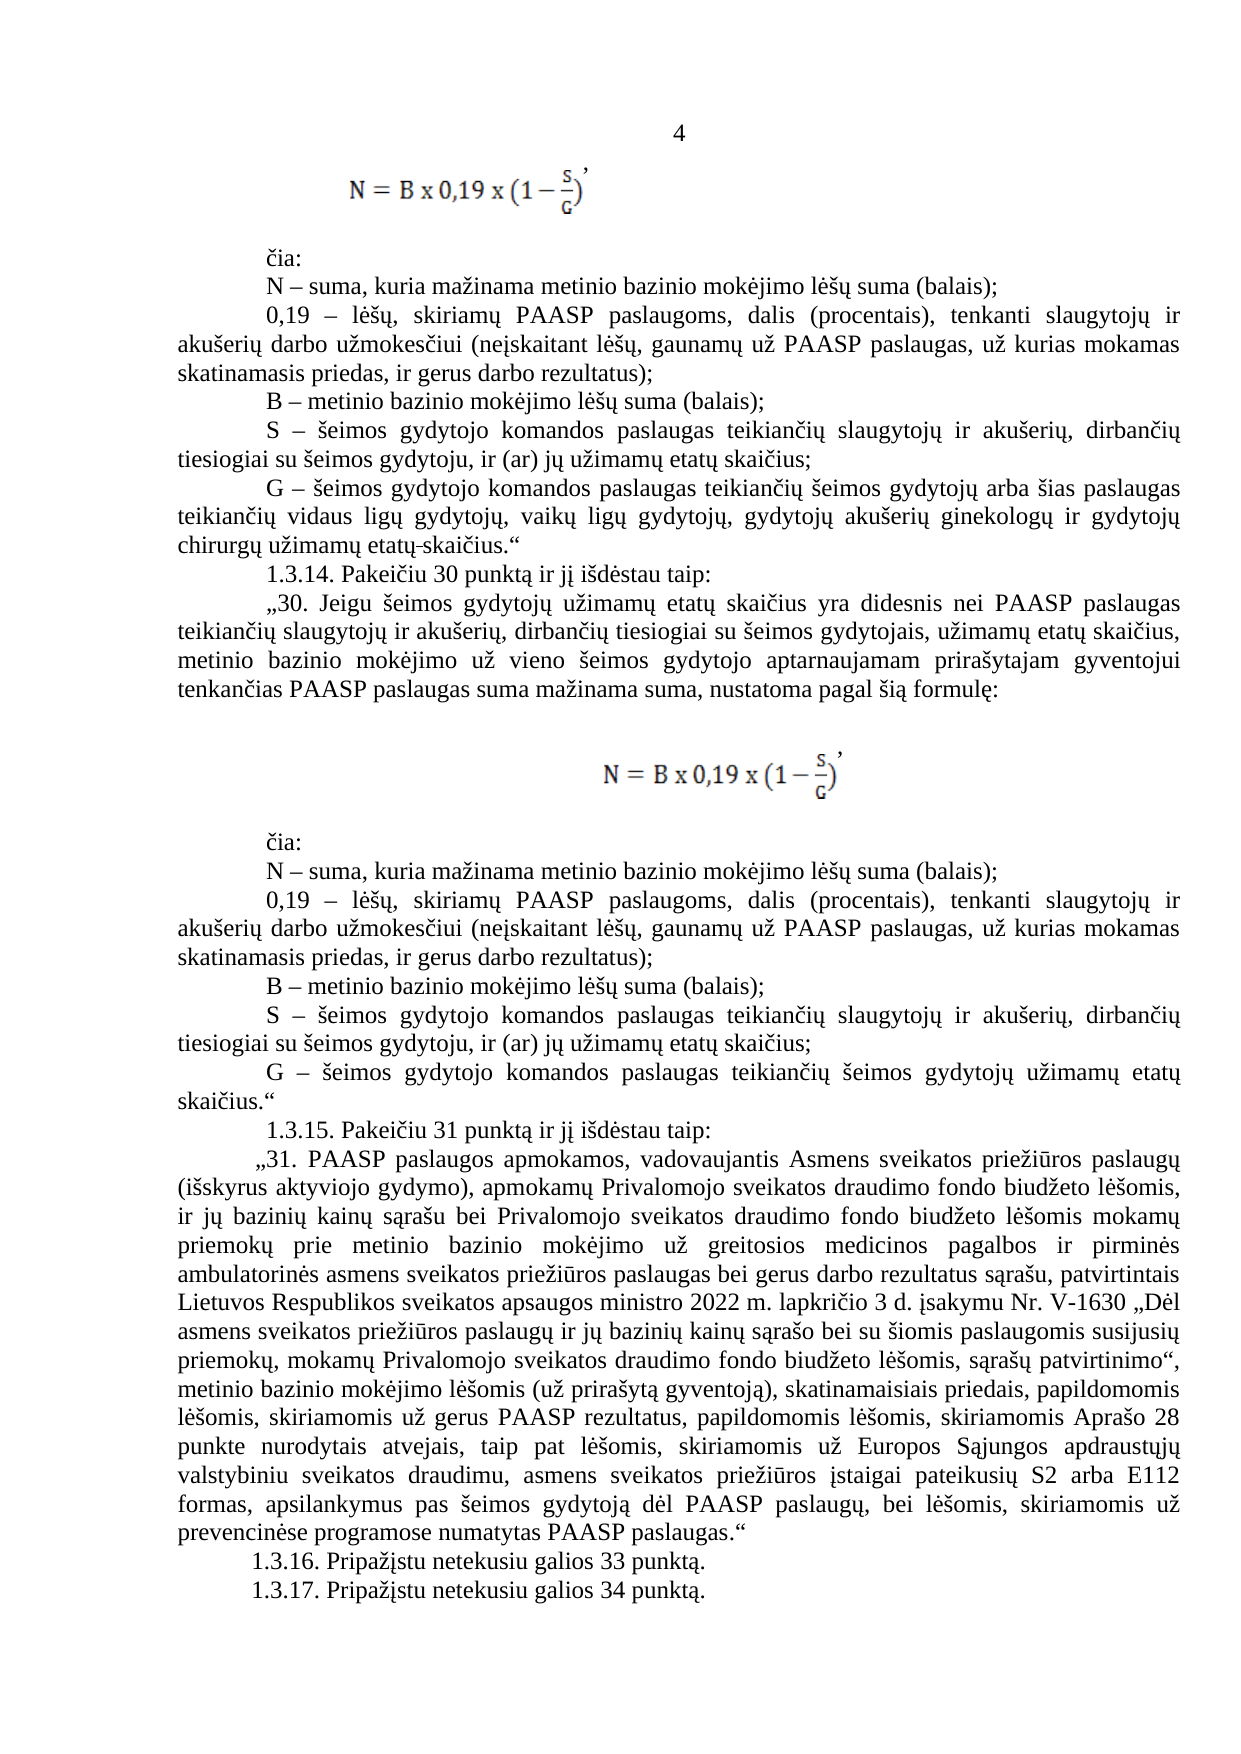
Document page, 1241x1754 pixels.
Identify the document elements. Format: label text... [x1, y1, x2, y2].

text G – šeimos gydytojo komandos paslaugas teikiančių šeimos gydytojų arba šias paslaugas teikiančių vidaus ligų gydytojų, vaikų ligų gydytojų, gydytojų akušerių ginekologų ir gydytojų chirurgų užimamų etatų skaičius.“ [177, 473, 1181, 559]
text 1.3.15. Pakeičiu 31 punktą ir jį išdėstau taip: [177, 1115, 1181, 1143]
text , [177, 147, 1181, 214]
text 0,19 – lėšų, skiriamų PAASP paslaugoms, dalis (procentais), tenkanti slaugytojų ir akušerių darbo užmokesčiui (neįskaitant lėšų, gaunamų už PAASP paslaugas, už kurias mokamas skatinamasis priedas, ir gerus darbo rezultatus); [177, 300, 1181, 386]
text čia: [177, 243, 1181, 271]
text „30. Jeigu šeimos gydytojų užimamų etatų skaičius yra didesnis nei PAASP paslaugas teikiančių slaugytojų ir akušerių, dirbančių tiesiogiai su šeimos gydytojais, užimamų etatų skaičius, metinio bazinio mokėjimo už vieno šeimos gydytojo aptarnaujamam prirašytajam gyventojui tenkančias PAASP paslaugas suma mažinama suma, nustatoma pagal šią formulę: [177, 588, 1181, 703]
text 1.3.14. Pakeičiu 30 punktą ir jį išdėstau taip: [177, 559, 1181, 588]
text , [177, 731, 1181, 798]
text čia: [177, 827, 1181, 856]
text 1.3.17. Pripažįstu netekusiu galios 34 punktą. [177, 1575, 1181, 1604]
text B – metinio bazinio mokėjimo lėšų suma (balais); [177, 971, 1181, 1000]
text 1.3.16. Pripažįstu netekusiu galios 33 punktą. [177, 1546, 1181, 1575]
text S – šeimos gydytojo komandos paslaugas teikiančių slaugytojų ir akušerių, dirbančių tiesiogiai su šeimos gydytoju, ir (ar) jų užimamų etatų skaičius; [177, 1000, 1181, 1057]
text 0,19 – lėšų, skiriamų PAASP paslaugoms, dalis (procentais), tenkanti slaugytojų ir akušerių darbo užmokesčiui (neįskaitant lėšų, gaunamų už PAASP paslaugas, už kurias mokamas skatinamasis priedas, ir gerus darbo rezultatus); [177, 885, 1181, 971]
text N – suma, kuria mažinama metinio bazinio mokėjimo lėšų suma (balais); [177, 271, 1181, 300]
text G – šeimos gydytojo komandos paslaugas teikiančių šeimos gydytojų užimamų etatų skaičius.“ [177, 1057, 1181, 1115]
text S – šeimos gydytojo komandos paslaugas teikiančių slaugytojų ir akušerių, dirbančių tiesiogiai su šeimos gydytoju, ir (ar) jų užimamų etatų skaičius; [177, 415, 1181, 473]
text B – metinio bazinio mokėjimo lėšų suma (balais); [177, 386, 1181, 415]
text N – suma, kuria mažinama metinio bazinio mokėjimo lėšų suma (balais); [177, 856, 1181, 885]
text „31. PAASP paslaugos apmokamos, vadovaujantis Asmens sveikatos priežiūros paslaugų (išskyrus aktyviojo gydymo), apmokamų Privalomojo sveikatos draudimo fondo biudžeto lėšomis, ir jų bazinių kainų sąrašu bei Privalomojo sveikatos draudimo fondo biudžeto lėšomis mokamų priemokų prie metinio bazinio mokėjimo už greitosios medicinos pagalbos ir pirminės ambulatorinės asmens sveikatos priežiūros paslaugas bei gerus darbo rezultatus sąrašu, patvirtintais Lietuvos Respublikos sveikatos apsaugos ministro 2022 m. lapkričio 3 d. įsakymu Nr. V-1630 „Dėl asmens sveikatos priežiūros paslaugų ir jų bazinių kainų sąrašo bei su šiomis paslaugomis susijusių priemokų, mokamų Privalomojo sveikatos draudimo fondo biudžeto lėšomis, sąrašų patvirtinimo“, metinio bazinio mokėjimo lėšomis (už prirašytą gyventoją), skatinamaisiais priedais, papildomomis lėšomis, skiriamomis už gerus PAASP rezultatus, papildomomis lėšomis, skiriamomis Aprašo 28 punkte nurodytais atvejais, taip pat lėšomis, skiriamomis už Europos Sąjungos apdraustųjų valstybiniu sveikatos draudimu, asmens sveikatos priežiūros įstaigai pateikusių S2 arba E112 formas, apsilankymus pas šeimos gydytoją dėl PAASP paslaugų, bei lėšomis, skiriamomis už prevencinėse programose numatytas PAASP paslaugas.“ [177, 1143, 1181, 1546]
